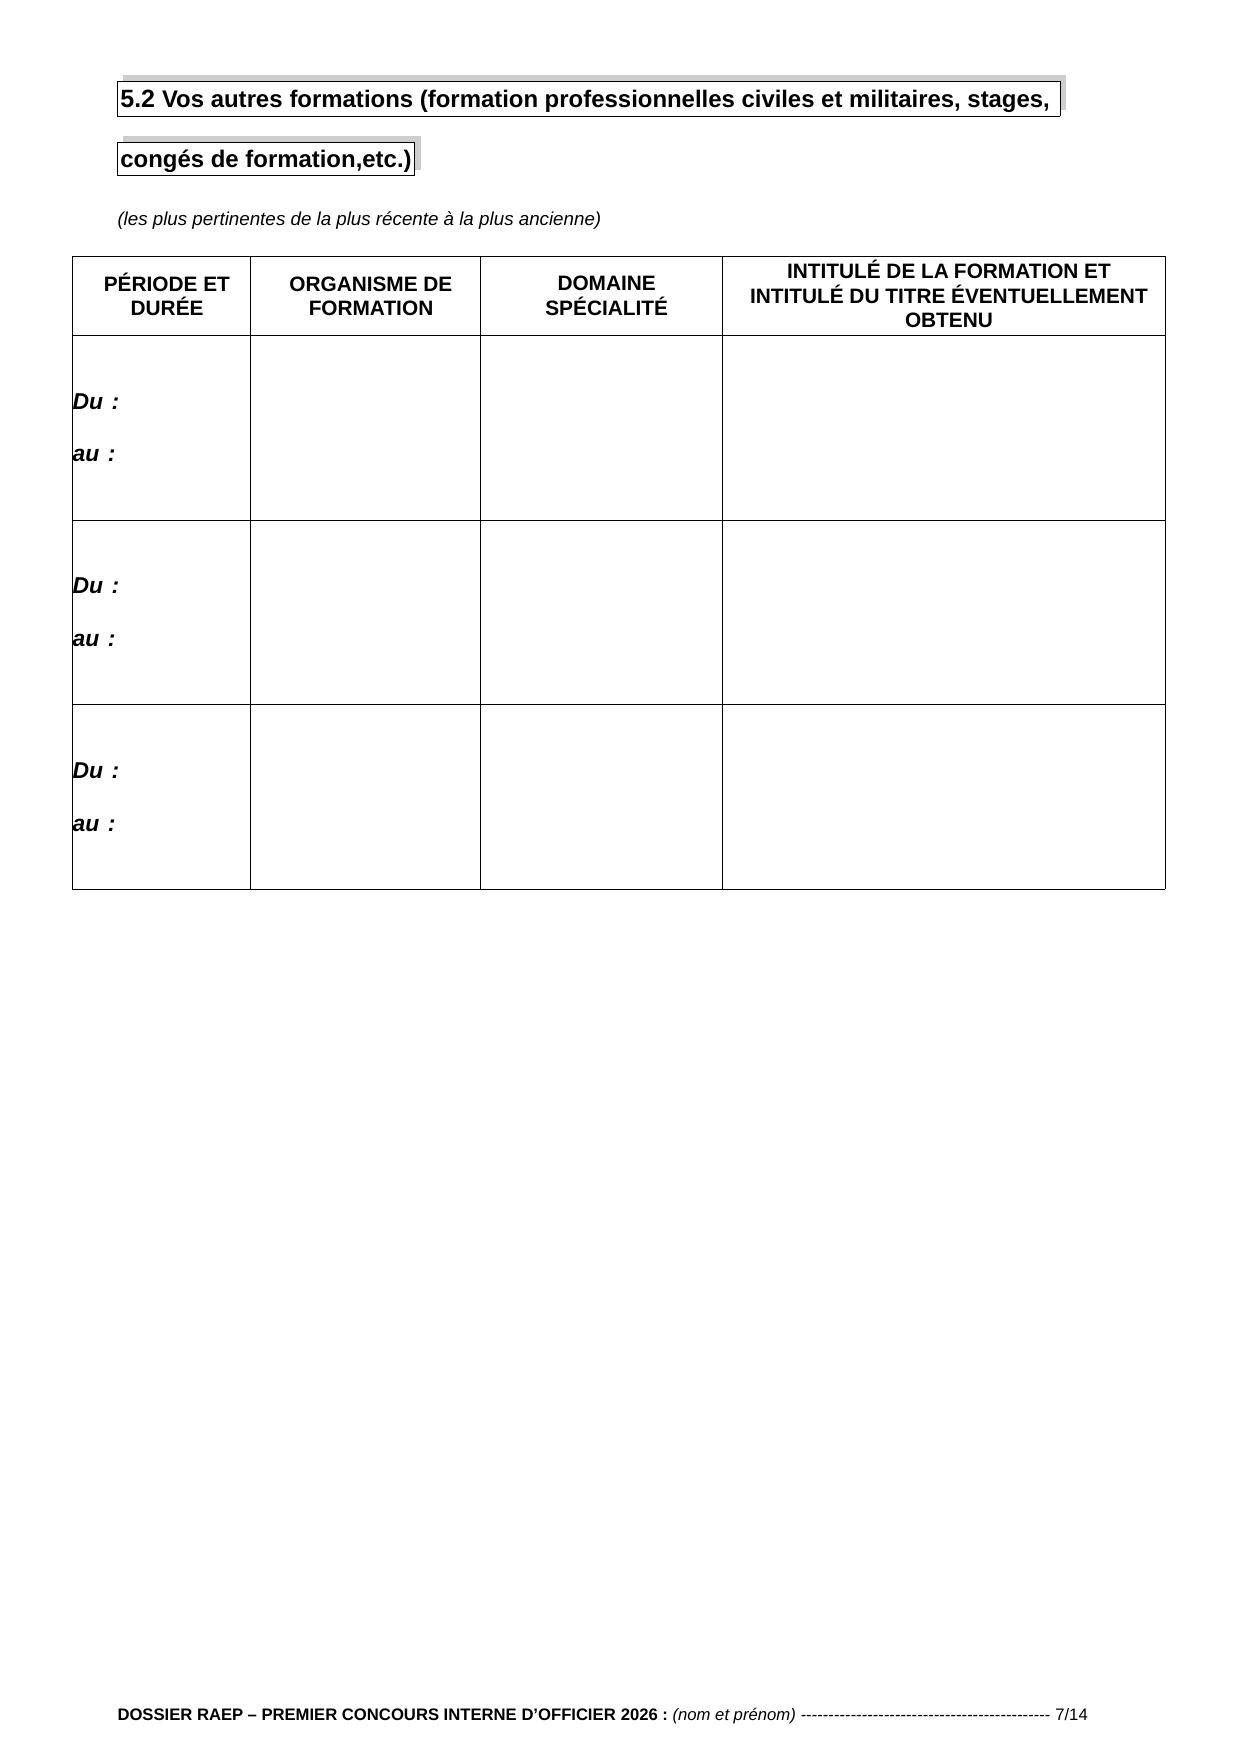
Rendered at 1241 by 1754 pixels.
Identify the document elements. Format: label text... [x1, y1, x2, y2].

table_header DOMAINE SPÉCIALITÉ [481, 257, 722, 335]
text 5.2 Vos autres formations (Formation professionnelles civiles et militaires, stages, congés de formation,etc.) [117, 75, 1097, 176]
table_cell [723, 336, 1165, 519]
table_cell [251, 521, 480, 704]
text (les plus pertinentes de la plus récente à la plus ancienne) [117, 208, 1108, 229]
table_cell [723, 705, 1165, 889]
table_cell Du : au : [73, 336, 250, 519]
table_cell [723, 521, 1165, 704]
table_cell [251, 705, 480, 889]
table_cell Du : au : [73, 521, 250, 704]
table_header ORGANISME DE FORMATION [251, 257, 480, 335]
table_header INTITULÉ DE LA FORMATION ET INTITULÉ DU TITRE ÉVENTUELLEMENT OBTENU [723, 257, 1165, 335]
table_header PÉRIODE ET DURÉE [73, 257, 250, 335]
table_cell [481, 336, 722, 519]
table_cell [481, 705, 722, 889]
table_cell [481, 521, 722, 704]
table_cell Du : au : [73, 705, 250, 889]
table_cell [251, 336, 480, 519]
